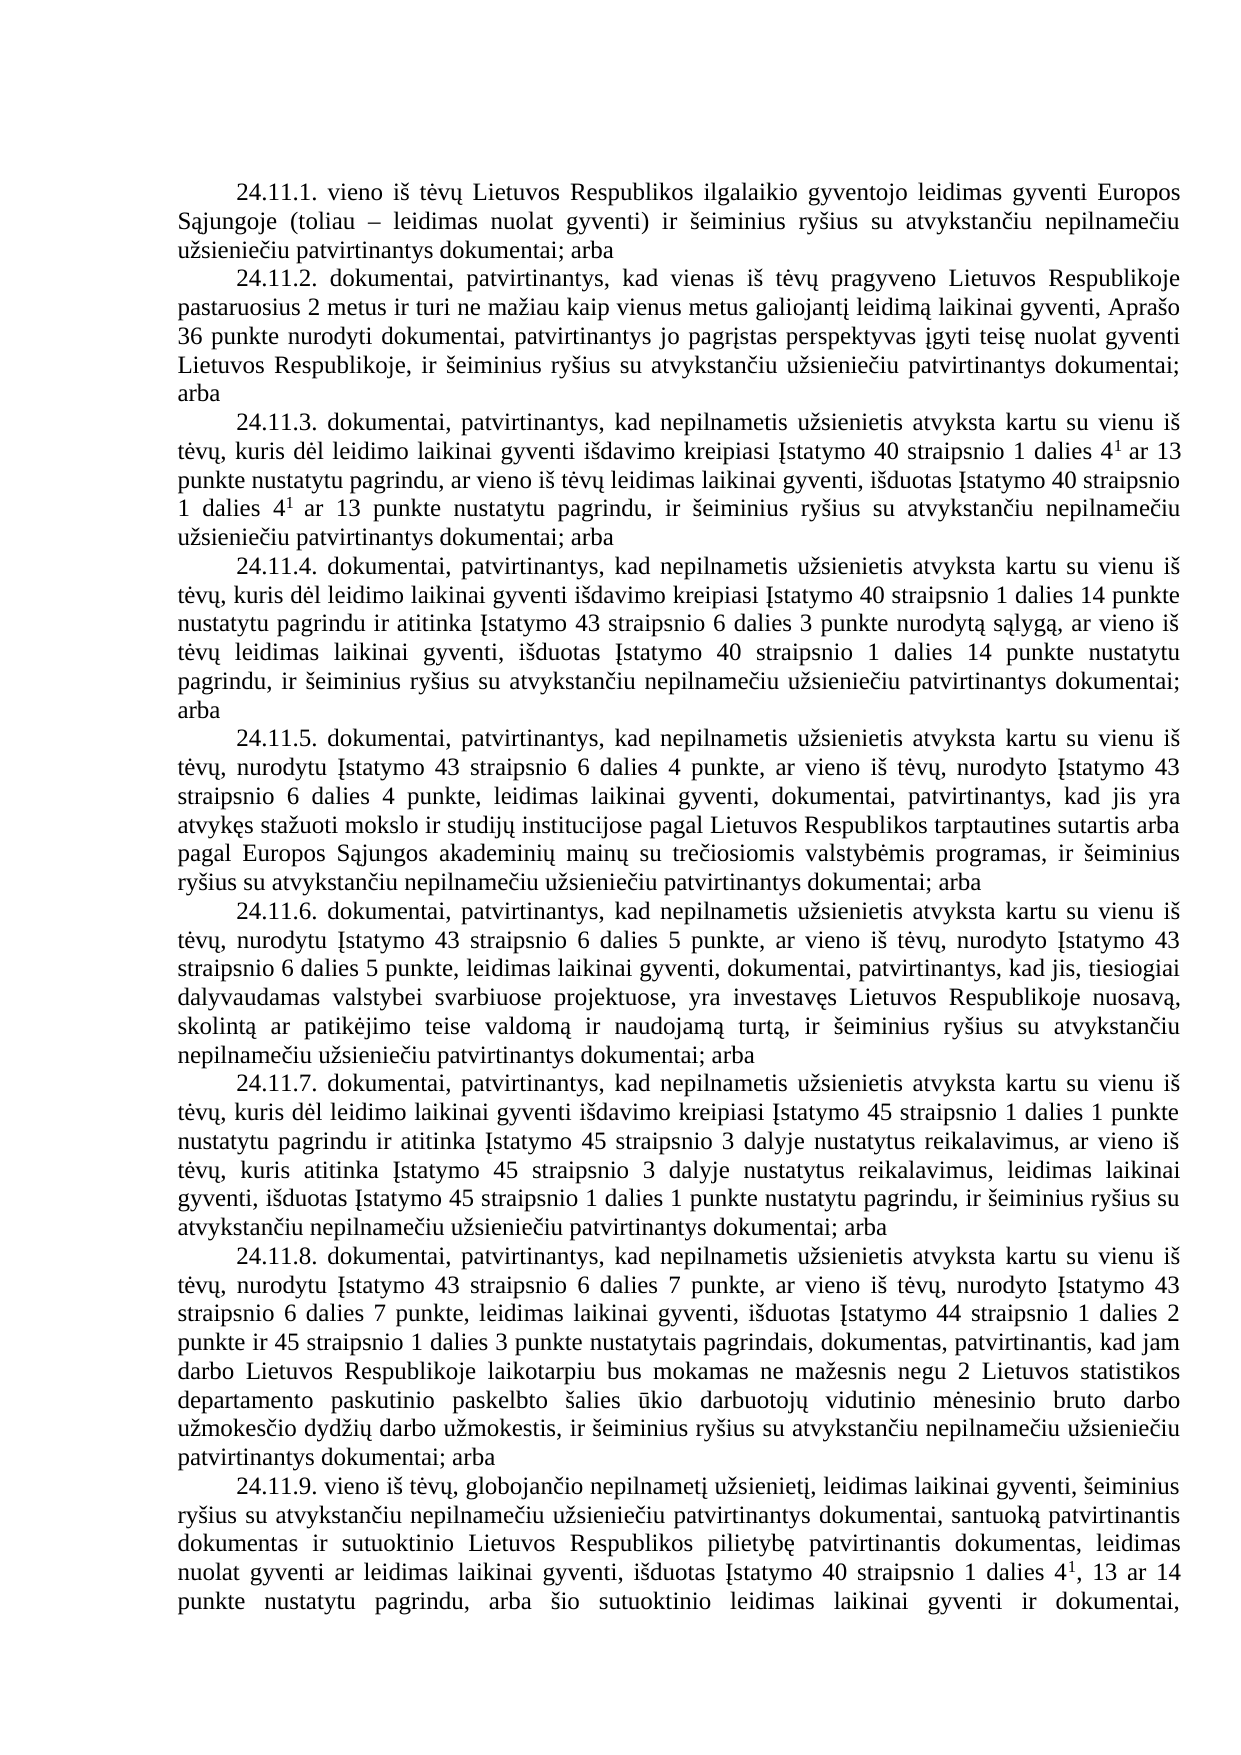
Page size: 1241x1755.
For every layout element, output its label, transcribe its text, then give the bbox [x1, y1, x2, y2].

text 24.11.5. dokumentai, patvirtinantys, kad nepilnametis užsienietis atvyksta kartu su vienu iš tėvų, nurodytu Įstatymo 43 straipsnio 6 dalies 4 punkte, ar vieno iš tėvų, nurodyto Įstatymo 43 straipsnio 6 dalies 4 punkte, leidimas laikinai gyventi, dokumentai, patvirtinantys, kad jis yra atvykęs stažuoti mokslo ir studijų institucijose pagal Lietuvos Respublikos tarptautines sutartis arba pagal Europos Sąjungos akademinių mainų su trečiosiomis valstybėmis programas, ir šeiminius ryšius su atvykstančiu nepilnamečiu užsieniečiu patvirtinantys dokumentai; arba [177, 723, 1181, 896]
text 24.11.9. vieno iš tėvų, globojančio nepilnametį užsienietį, leidimas laikinai gyventi, šeiminius ryšius su atvykstančiu nepilnamečiu užsieniečiu patvirtinantys dokumentai, santuoką patvirtinantis dokumentas ir sutuoktinio Lietuvos Respublikos pilietybę patvirtinantis dokumentas, leidimas nuolat gyventi ar leidimas laikinai gyventi, išduotas Įstatymo 40 straipsnio 1 dalies 41, 13 ar 14 punkte nustatytu pagrindu, arba šio sutuoktinio leidimas laikinai gyventi ir dokumentai, [177, 1471, 1181, 1615]
text 24.11.2. dokumentai, patvirtinantys, kad vienas iš tėvų pragyveno Lietuvos Respublikoje pastaruosius 2 metus ir turi ne mažiau kaip vienus metus galiojantį leidimą laikinai gyventi, Aprašo 36 punkte nurodyti dokumentai, patvirtinantys jo pagrįstas perspektyvas įgyti teisę nuolat gyventi Lietuvos Respublikoje, ir šeiminius ryšius su atvykstančiu užsieniečiu patvirtinantys dokumentai; arba [177, 263, 1181, 407]
text 24.11.3. dokumentai, patvirtinantys, kad nepilnametis užsienietis atvyksta kartu su vienu iš tėvų, kuris dėl leidimo laikinai gyventi išdavimo kreipiasi Įstatymo 40 straipsnio 1 dalies 41 ar 13 punkte nustatytu pagrindu, ar vieno iš tėvų leidimas laikinai gyventi, išduotas Įstatymo 40 straipsnio 1 dalies 41 ar 13 punkte nustatytu pagrindu, ir šeiminius ryšius su atvykstančiu nepilnamečiu užsieniečiu patvirtinantys dokumentai; arba [177, 407, 1181, 551]
text 24.11.7. dokumentai, patvirtinantys, kad nepilnametis užsienietis atvyksta kartu su vienu iš tėvų, kuris dėl leidimo laikinai gyventi išdavimo kreipiasi Įstatymo 45 straipsnio 1 dalies 1 punkte nustatytu pagrindu ir atitinka Įstatymo 45 straipsnio 3 dalyje nustatytus reikalavimus, ar vieno iš tėvų, kuris atitinka Įstatymo 45 straipsnio 3 dalyje nustatytus reikalavimus, leidimas laikinai gyventi, išduotas Įstatymo 45 straipsnio 1 dalies 1 punkte nustatytu pagrindu, ir šeiminius ryšius su atvykstančiu nepilnamečiu užsieniečiu patvirtinantys dokumentai; arba [177, 1068, 1181, 1241]
text 24.11.8. dokumentai, patvirtinantys, kad nepilnametis užsienietis atvyksta kartu su vienu iš tėvų, nurodytu Įstatymo 43 straipsnio 6 dalies 7 punkte, ar vieno iš tėvų, nurodyto Įstatymo 43 straipsnio 6 dalies 7 punkte, leidimas laikinai gyventi, išduotas Įstatymo 44 straipsnio 1 dalies 2 punkte ir 45 straipsnio 1 dalies 3 punkte nustatytais pagrindais, dokumentas, patvirtinantis, kad jam darbo Lietuvos Respublikoje laikotarpiu bus mokamas ne mažesnis negu 2 Lietuvos statistikos departamento paskutinio paskelbto šalies ūkio darbuotojų vidutinio mėnesinio bruto darbo užmokesčio dydžių darbo užmokestis, ir šeiminius ryšius su atvykstančiu nepilnamečiu užsieniečiu patvirtinantys dokumentai; arba [177, 1241, 1181, 1471]
text 24.11.4. dokumentai, patvirtinantys, kad nepilnametis užsienietis atvyksta kartu su vienu iš tėvų, kuris dėl leidimo laikinai gyventi išdavimo kreipiasi Įstatymo 40 straipsnio 1 dalies 14 punkte nustatytu pagrindu ir atitinka Įstatymo 43 straipsnio 6 dalies 3 punkte nurodytą sąlygą, ar vieno iš tėvų leidimas laikinai gyventi, išduotas Įstatymo 40 straipsnio 1 dalies 14 punkte nustatytu pagrindu, ir šeiminius ryšius su atvykstančiu nepilnamečiu užsieniečiu patvirtinantys dokumentai; arba [177, 551, 1181, 723]
text 24.11.6. dokumentai, patvirtinantys, kad nepilnametis užsienietis atvyksta kartu su vienu iš tėvų, nurodytu Įstatymo 43 straipsnio 6 dalies 5 punkte, ar vieno iš tėvų, nurodyto Įstatymo 43 straipsnio 6 dalies 5 punkte, leidimas laikinai gyventi, dokumentai, patvirtinantys, kad jis, tiesiogiai dalyvaudamas valstybei svarbiuose projektuose, yra investavęs Lietuvos Respublikoje nuosavą, skolintą ar patikėjimo teise valdomą ir naudojamą turtą, ir šeiminius ryšius su atvykstančiu nepilnamečiu užsieniečiu patvirtinantys dokumentai; arba [177, 896, 1181, 1068]
text 24.11.1. vieno iš tėvų Lietuvos Respublikos ilgalaikio gyventojo leidimas gyventi Europos Sąjungoje (toliau – leidimas nuolat gyventi) ir šeiminius ryšius su atvykstančiu nepilnamečiu užsieniečiu patvirtinantys dokumentai; arba [177, 177, 1181, 263]
